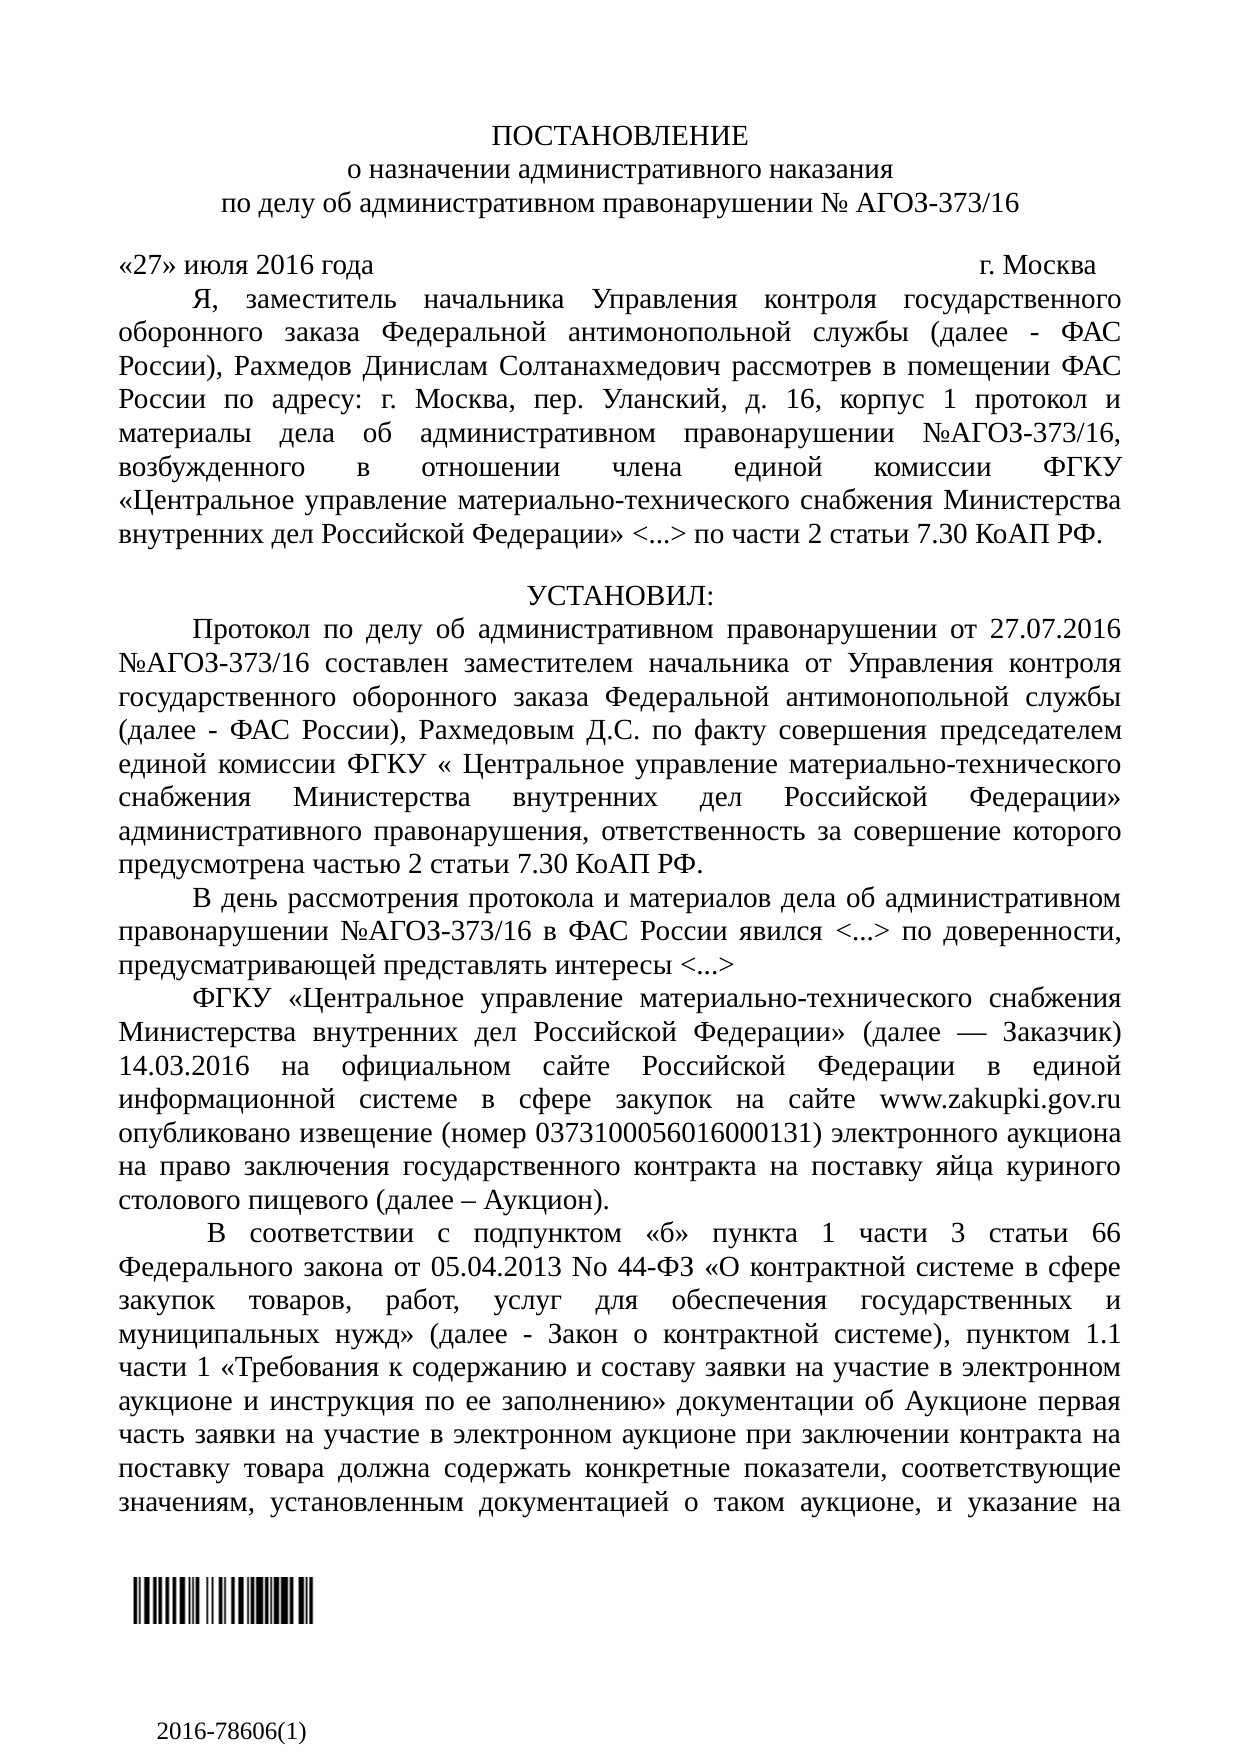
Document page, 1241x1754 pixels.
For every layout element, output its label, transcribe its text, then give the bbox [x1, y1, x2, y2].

text по делу об административном правонарушении № АГОЗ-373/16 [118, 185, 1122, 219]
text УСТАНОВИЛ: [118, 578, 1122, 612]
picture [118, 1577, 331, 1624]
text Протокол по делу об административном правонарушении от 27.07.2016 №АГОЗ-373/16 составлен заместителем начальника от Управления контроля государственного оборонного заказа Федеральной антимонопольной службы (далее - ФАС России), Рахмедовым Д.С. по факту совершения председателем единой комиссии ФГКУ « Центральное управление материально-технического снабжения Министерства внутренних дел Российской Федерации» административного правонарушения, ответственность за совершение которого предусмотрена частью 2 статьи 7.30 КоАП РФ. [118, 612, 1122, 880]
text В день рассмотрения протокола и материалов дела об административном правонарушении №АГОЗ-373/16 в ФАС России явился <...> по доверенности, предусматривающей представлять интересы <...> [118, 880, 1122, 981]
text В соответствии с подпунктом «б» пункта 1 части 3 статьи 66 Федерального закона от 05.04.2013 No 44-ФЗ «О контрактной системе в сфере закупок товаров, работ, услуг для обеспечения государственных и муниципальных нужд» (далее - Закон о контрактной системе), пунктом 1.1 части 1 «Требования к содержанию и составу заявки на участие в электронном аукционе и инструкция по ее заполнению» документации об Аукционе первая часть заявки на участие в электронном аукционе при заключении контракта на поставку товара должна содержать конкретные показатели, соответствующие значениям, установленным документацией о таком аукционе, и указание на [118, 1215, 1122, 1517]
text ФГКУ «Центральное управление материально-технического снабжения Министерства внутренних дел Российской Федерации» (далее — Заказчик) 14.03.2016 на официальном сайте Российской Федерации в единой информационной системе в сфере закупок на сайте www.zakupki.gov.ru опубликовано извещение (номер 0373100056016000131) электронного аукциона на право заключения государственного контракта на поставку яйца куриного столового пищевого (далее – Аукцион). [118, 981, 1122, 1215]
text о назначении административного наказания [118, 152, 1122, 185]
text ПОСТАНОВЛЕНИЕ [118, 118, 1122, 152]
text «27» июля 2016 года г. Москва [118, 247, 1122, 281]
text Я, заместитель начальника Управления контроля государственного оборонного заказа Федеральной антимонопольной службы (далее - ФАС России), Рахмедов Динислам Солтанахмедович рассмотрев в помещении ФАС России по адресу: г. Москва, пер. Уланский, д. 16, корпус 1 протокол и материалы дела об административном правонарушении №АГОЗ-373/16, возбужденного в отношении члена единой комиссии ФГКУ «Центральное управление материально-технического снабжения Министерства внутренних дел Российской Федерации» <...> по части 2 статьи 7.30 КоАП РФ. [118, 281, 1122, 549]
